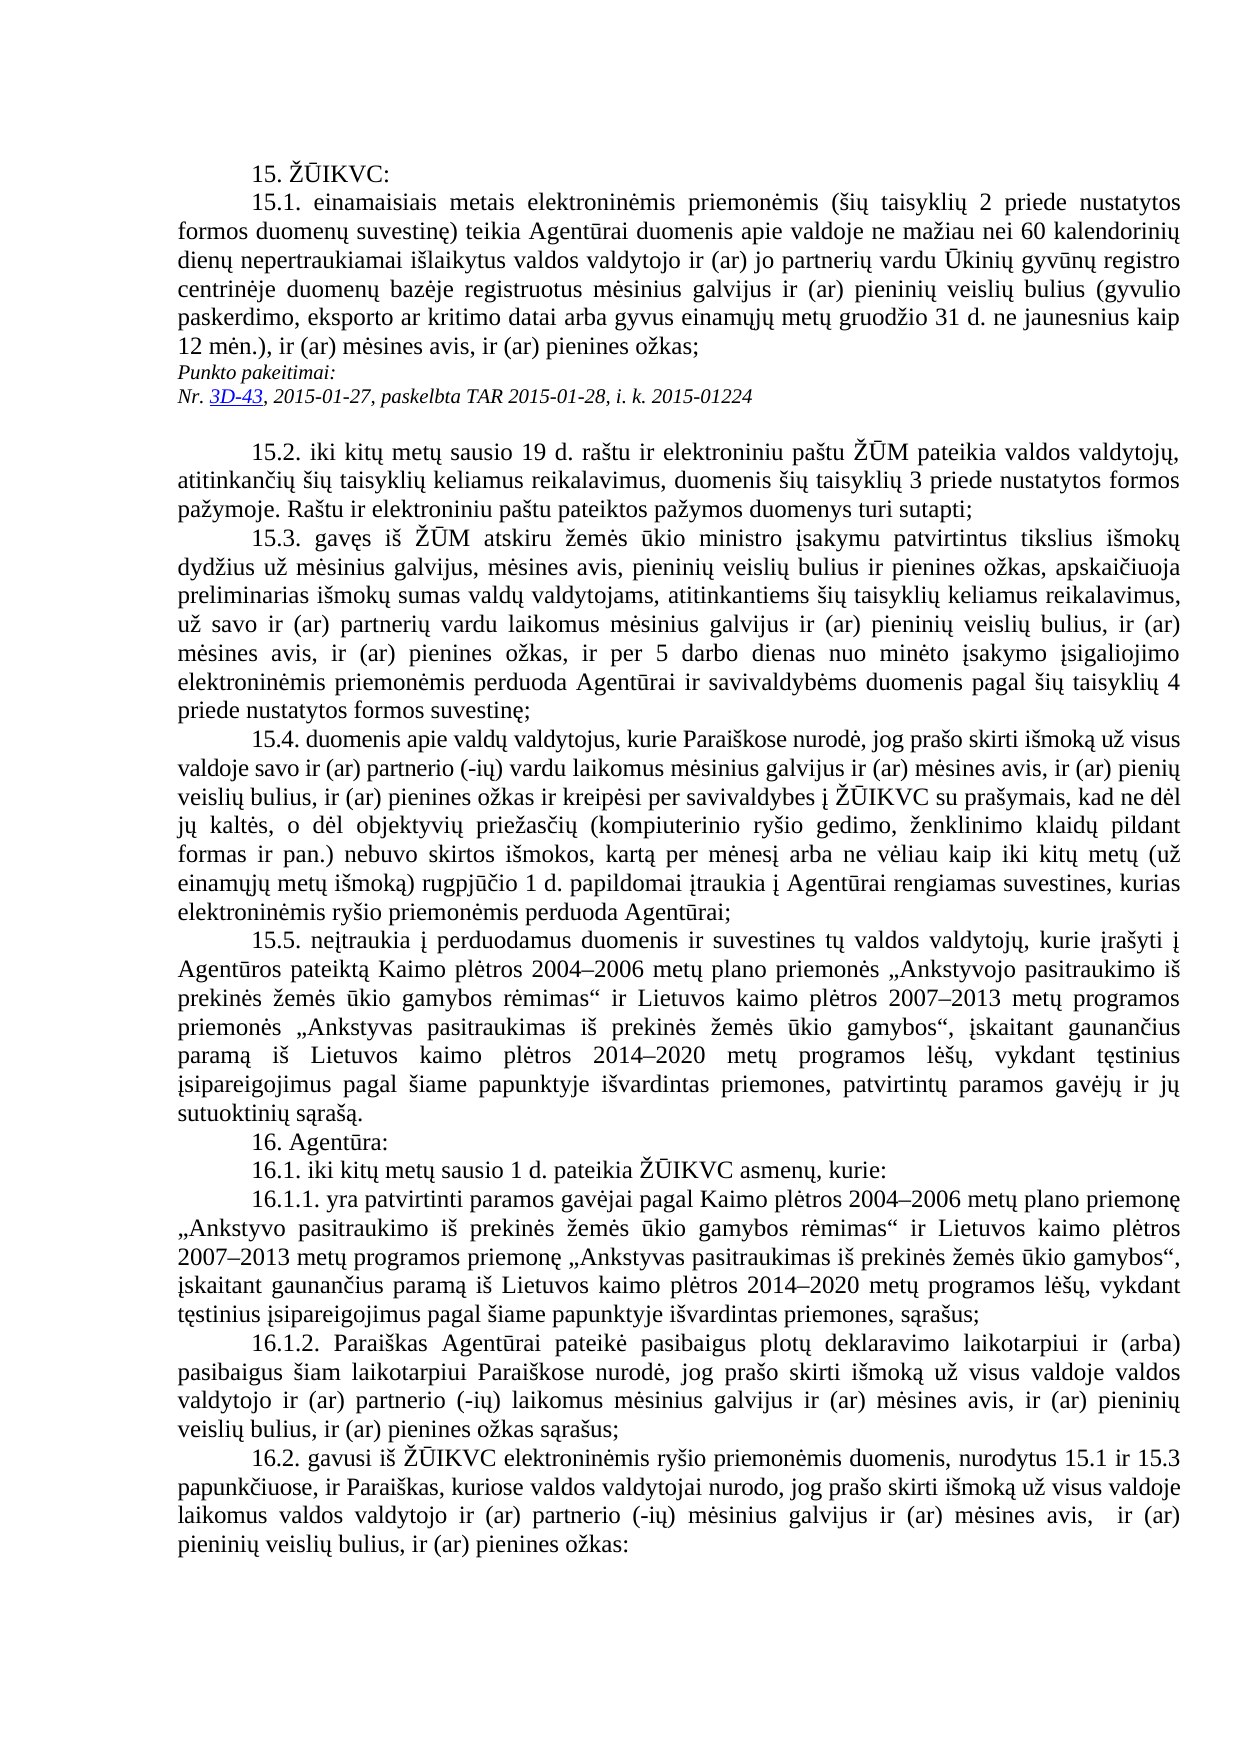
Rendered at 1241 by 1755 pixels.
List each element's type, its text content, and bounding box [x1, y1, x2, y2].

text Punkto pakeitimai: [177, 360, 1181, 384]
text 15.4. duomenis apie valdų valdytojus, kurie Paraiškose nurodė, jog prašo skirti išmoką už visus valdoje savo ir (ar) partnerio (-ių) vardu laikomus mėsinius galvijus ir (ar) mėsines avis, ir (ar) pienių veislių bulius, ir (ar) pienines ožkas ir kreipėsi per savivaldybes į ŽŪIKVC su prašymais, kad ne dėl jų kaltės, o dėl objektyvių priežasčių (kompiuterinio ryšio gedimo, ženklinimo klaidų pildant formas ir pan.) nebuvo skirtos išmokos, kartą per mėnesį arba ne vėliau kaip iki kitų metų (už einamųjų metų išmoką) rugpjūčio 1 d. papildomai įtraukia į Agentūrai rengiamas suvestines, kurias elektroninėmis ryšio priemonėmis perduoda Agentūrai; [177, 724, 1181, 926]
text 15.5. neįtraukia į perduodamus duomenis ir suvestines tų valdos valdytojų, kurie įrašyti į Agentūros pateiktą Kaimo plėtros 2004–2006 metų plano priemonės „Ankstyvojo pasitraukimo iš prekinės žemės ūkio gamybos rėmimas“ ir Lietuvos kaimo plėtros 2007–2013 metų programos priemonės „Ankstyvas pasitraukimas iš prekinės žemės ūkio gamybos“, įskaitant gaunančius paramą iš Lietuvos kaimo plėtros 2014–2020 metų programos lėšų, vykdant tęstinius įsipareigojimus pagal šiame papunktyje išvardintas priemones, patvirtintų paramos gavėjų ir jų sutuoktinių sąrašą. [177, 926, 1181, 1127]
text 16.1. iki kitų metų sausio 1 d. pateikia ŽŪIKVC asmenų, kurie: [177, 1156, 1181, 1184]
text 16.1.1. yra patvirtinti paramos gavėjai pagal Kaimo plėtros 2004–2006 metų plano priemonę „Ankstyvo pasitraukimo iš prekinės žemės ūkio gamybos rėmimas“ ir Lietuvos kaimo plėtros 2007–2013 metų programos priemonę „Ankstyvas pasitraukimas iš prekinės žemės ūkio gamybos“, įskaitant gaunančius paramą iš Lietuvos kaimo plėtros 2014–2020 metų programos lėšų, vykdant tęstinius įsipareigojimus pagal šiame papunktyje išvardintas priemones, sąrašus; [177, 1184, 1181, 1328]
text 15.1. einamaisiais metais elektroninėmis priemonėmis (šių taisyklių 2 priede nustatytos formos duomenų suvestinę) teikia Agentūrai duomenis apie valdoje ne mažiau nei 60 kalendorinių dienų nepertraukiamai išlaikytus valdos valdytojo ir (ar) jo partnerių vardu Ūkinių gyvūnų registro centrinėje duomenų bazėje registruotus mėsinius galvijus ir (ar) pieninių veislių bulius (gyvulio paskerdimo, eksporto ar kritimo datai arba gyvus einamųjų metų gruodžio 31 d. ne jaunesnius kaip 12 mėn.), ir (ar) mėsines avis, ir (ar) pienines ožkas; [177, 187, 1181, 360]
text 16.1.2. Paraiškas Agentūrai pateikė pasibaigus plotų deklaravimo laikotarpiui ir (arba) pasibaigus šiam laikotarpiui Paraiškose nurodė, jog prašo skirti išmoką už visus valdoje valdos valdytojo ir (ar) partnerio (-ių) laikomus mėsinius galvijus ir (ar) mėsines avis, ir (ar) pieninių veislių bulius, ir (ar) pienines ožkas sąrašus; [177, 1328, 1181, 1443]
text 15.2. iki kitų metų sausio 19 d. raštu ir elektroniniu paštu ŽŪM pateikia valdos valdytojų, atitinkančių šių taisyklių keliamus reikalavimus, duomenis šių taisyklių 3 priede nustatytos formos pažymoje. Raštu ir elektroniniu paštu pateiktos pažymos duomenys turi sutapti; [177, 437, 1181, 523]
text 15. ŽŪIKVC: [177, 159, 1181, 187]
text 15.3. gavęs iš ŽŪM atskiru žemės ūkio ministro įsakymu patvirtintus tikslius išmokų dydžius už mėsinius galvijus, mėsines avis, pieninių veislių bulius ir pienines ožkas, apskaičiuoja preliminarias išmokų sumas valdų valdytojams, atitinkantiems šių taisyklių keliamus reikalavimus, už savo ir (ar) partnerių vardu laikomus mėsinius galvijus ir (ar) pieninių veislių bulius, ir (ar) mėsines avis, ir (ar) pienines ožkas, ir per 5 darbo dienas nuo minėto įsakymo įsigaliojimo elektroninėmis priemonėmis perduoda Agentūrai ir savivaldybėms duomenis pagal šių taisyklių 4 priede nustatytos formos suvestinę; [177, 523, 1181, 724]
text Nr. 3D-43, 2015-01-27, paskelbta TAR 2015-01-28, i. k. 2015-01224 [177, 384, 1181, 408]
text 16. Agentūra: [177, 1127, 1181, 1156]
text 16.2. gavusi iš ŽŪIKVC elektroninėmis ryšio priemonėmis duomenis, nurodytus 15.1 ir 15.3 papunkčiuose, ir Paraiškas, kuriose valdos valdytojai nurodo, jog prašo skirti išmoką už visus valdoje laikomus valdos valdytojo ir (ar) partnerio (-ių) mėsinius galvijus ir (ar) mėsines avis, ir (ar) pieninių veislių bulius, ir (ar) pienines ožkas: [177, 1443, 1181, 1558]
